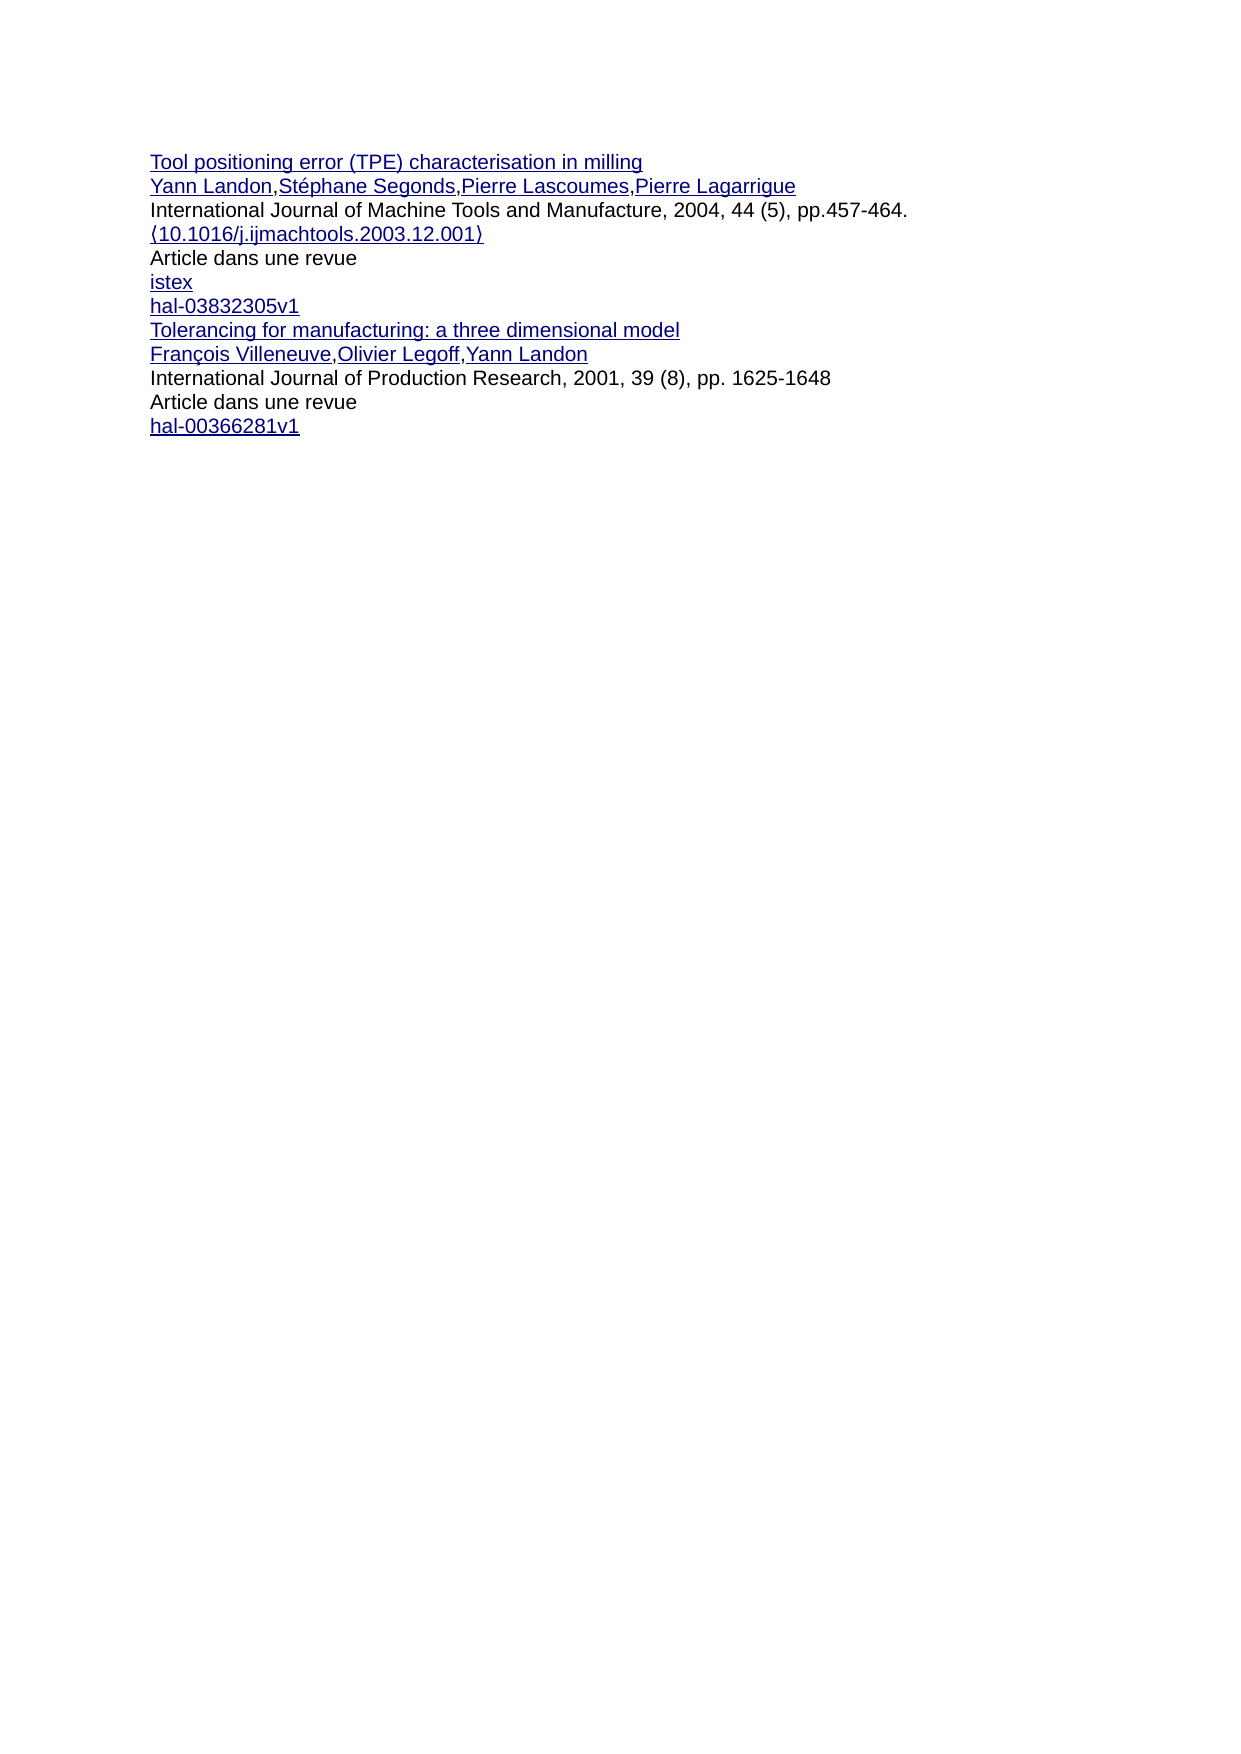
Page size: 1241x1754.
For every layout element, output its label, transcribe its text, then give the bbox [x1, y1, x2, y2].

table_cell Tool positioning error (TPE) characterisation in milling Yann Landon,Stéphane Segonds,Pierre Lascoumes,Pierre Lagarrigue International Journal of Machine Tools and Manufacture, 2004, 44 (5), pp.457-464. ⟨10.1016/j.ijmachtools.2003.12.001⟩ Article dans une revue istex hal-03832305v1 [150, 150, 1090, 318]
table_cell Tolerancing for manufacturing: a three dimensional model François Villeneuve,Olivier Legoff,Yann Landon International Journal of Production Research, 2001, 39 (8), pp. 1625-1648 Article dans une revue hal-00366281v1 [150, 318, 1090, 437]
